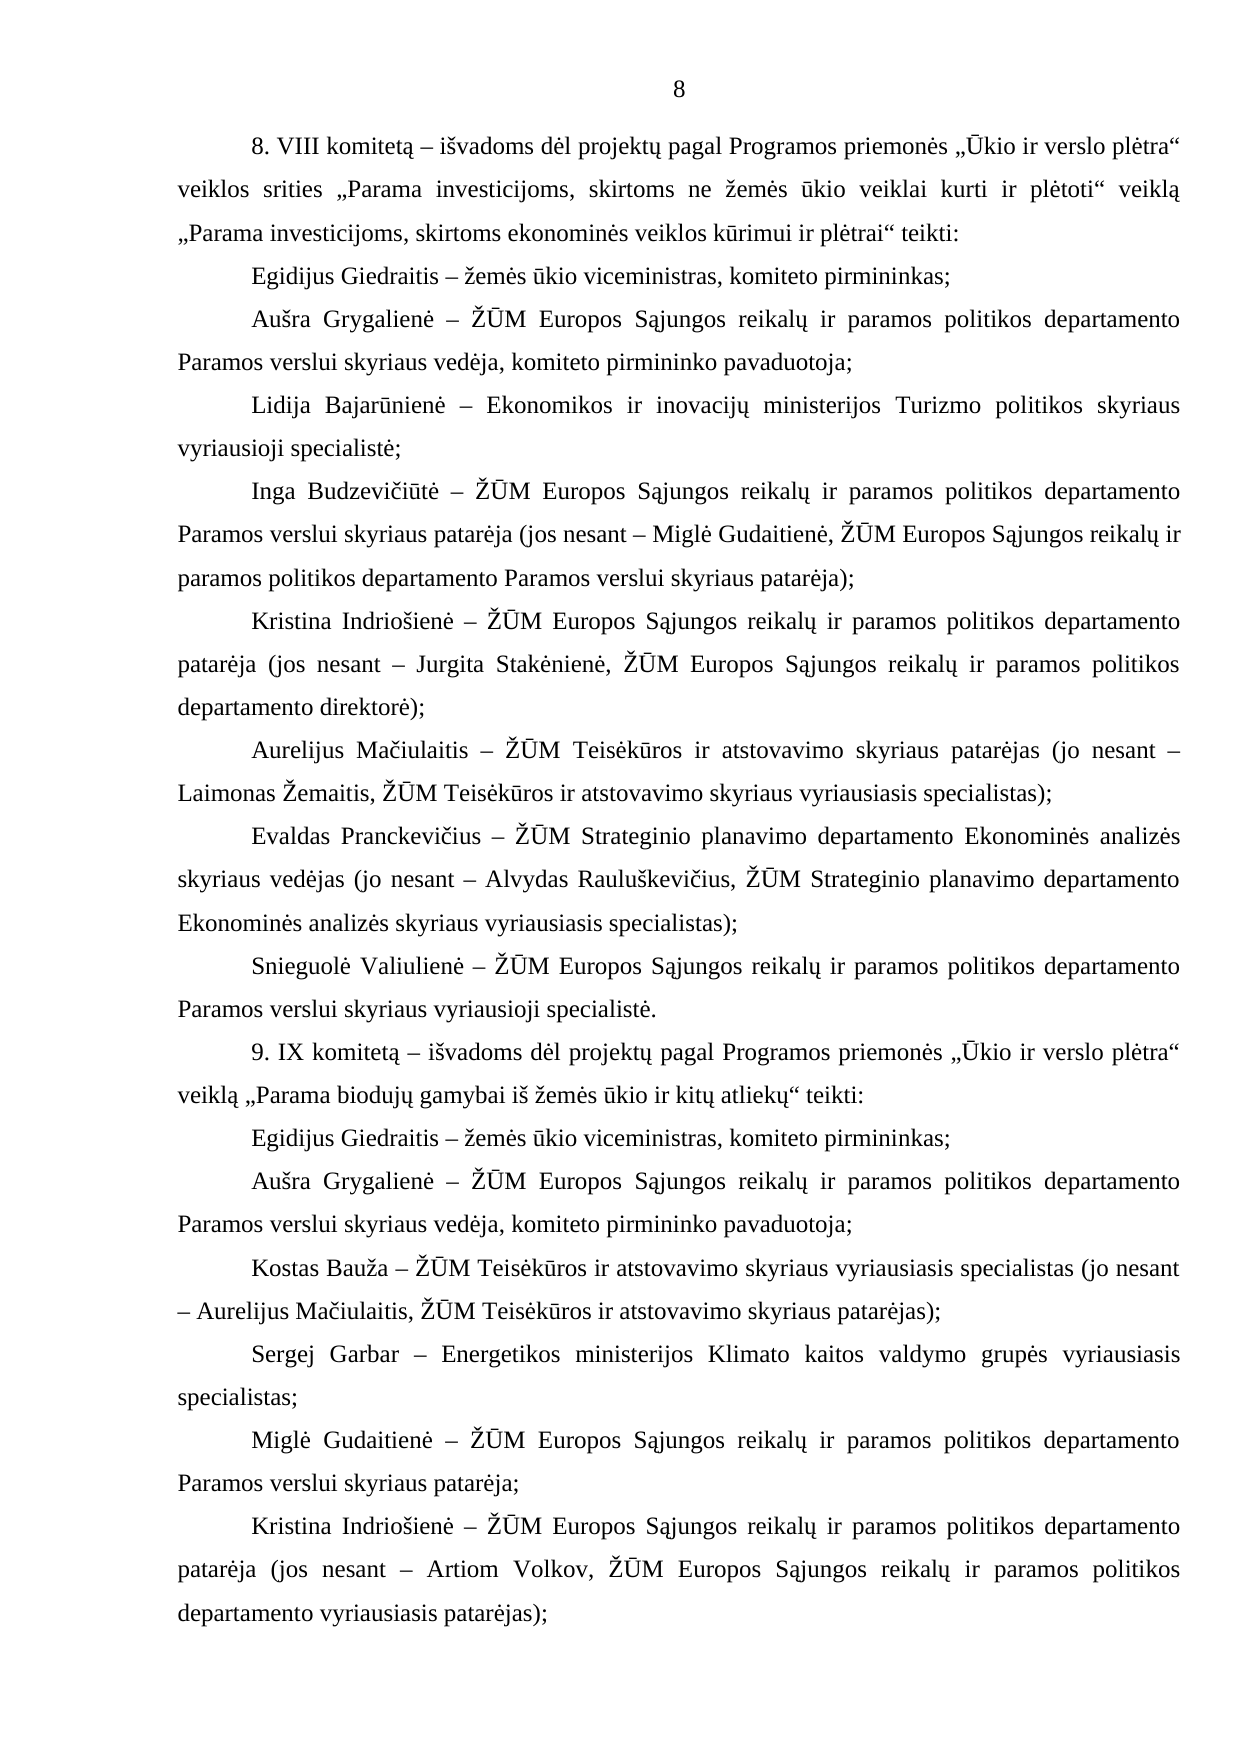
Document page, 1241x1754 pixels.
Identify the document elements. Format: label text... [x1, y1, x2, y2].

text Inga Budzevičiūtė – ŽŪM Europos Sąjungos reikalų ir paramos politikos departamento Paramos verslui skyriaus patarėja (jos nesant – Miglė Gudaitienė, ŽŪM Europos Sąjungos reikalų ir paramos politikos departamento Paramos verslui skyriaus patarėja); [177, 476, 1181, 591]
text Evaldas Pranckevičius – ŽŪM Strateginio planavimo departamento Ekonominės analizės skyriaus vedėjas (jo nesant – Alvydas Rauluškevičius, ŽŪM Strateginio planavimo departamento Ekonominės analizės skyriaus vyriausiasis specialistas); [177, 821, 1181, 936]
text Sergej Garbar – Energetikos ministerijos Klimato kaitos valdymo grupės vyriausiasis specialistas; [177, 1339, 1181, 1411]
text Kristina Indriošienė – ŽŪM Europos Sąjungos reikalų ir paramos politikos departamento patarėja (jos nesant – Artiom Volkov, ŽŪM Europos Sąjungos reikalų ir paramos politikos departamento vyriausiasis patarėjas); [177, 1511, 1181, 1626]
text Lidija Bajarūnienė – Ekonomikos ir inovacijų ministerijos Turizmo politikos skyriaus vyriausioji specialistė; [177, 390, 1181, 462]
text Miglė Gudaitienė – ŽŪM Europos Sąjungos reikalų ir paramos politikos departamento Paramos verslui skyriaus patarėja; [177, 1425, 1181, 1497]
text Kristina Indriošienė – ŽŪM Europos Sąjungos reikalų ir paramos politikos departamento patarėja (jos nesant – Jurgita Stakėnienė, ŽŪM Europos Sąjungos reikalų ir paramos politikos departamento direktorė); [177, 606, 1181, 721]
text Snieguolė Valiulienė – ŽŪM Europos Sąjungos reikalų ir paramos politikos departamento Paramos verslui skyriaus vyriausioji specialistė. [177, 951, 1181, 1023]
text Aušra Grygalienė – ŽŪM Europos Sąjungos reikalų ir paramos politikos departamento Paramos verslui skyriaus vedėja, komiteto pirmininko pavaduotoja; [177, 304, 1181, 376]
text Egidijus Giedraitis – žemės ūkio viceministras, komiteto pirmininkas; [177, 1123, 1181, 1152]
text 9. IX komitetą – išvadoms dėl projektų pagal Programos priemonės „Ūkio ir verslo plėtra“ veiklą „Parama biodujų gamybai iš žemės ūkio ir kitų atliekų“ teikti: [177, 1037, 1181, 1109]
text Aurelijus Mačiulaitis – ŽŪM Teisėkūros ir atstovavimo skyriaus patarėjas (jo nesant – Laimonas Žemaitis, ŽŪM Teisėkūros ir atstovavimo skyriaus vyriausiasis specialistas); [177, 735, 1181, 807]
text Kostas Bauža – ŽŪM Teisėkūros ir atstovavimo skyriaus vyriausiasis specialistas (jo nesant – Aurelijus Mačiulaitis, ŽŪM Teisėkūros ir atstovavimo skyriaus patarėjas); [177, 1253, 1181, 1324]
text Aušra Grygalienė – ŽŪM Europos Sąjungos reikalų ir paramos politikos departamento Paramos verslui skyriaus vedėja, komiteto pirmininko pavaduotoja; [177, 1166, 1181, 1238]
text 8. VIII komitetą – išvadoms dėl projektų pagal Programos priemonės „Ūkio ir verslo plėtra“ veiklos srities „Parama investicijoms, skirtoms ne žemės ūkio veiklai kurti ir plėtoti“ veiklą „Parama investicijoms, skirtoms ekonominės veiklos kūrimui ir plėtrai“ teikti: [177, 131, 1181, 246]
text Egidijus Giedraitis – žemės ūkio viceministras, komiteto pirmininkas; [177, 261, 1181, 289]
